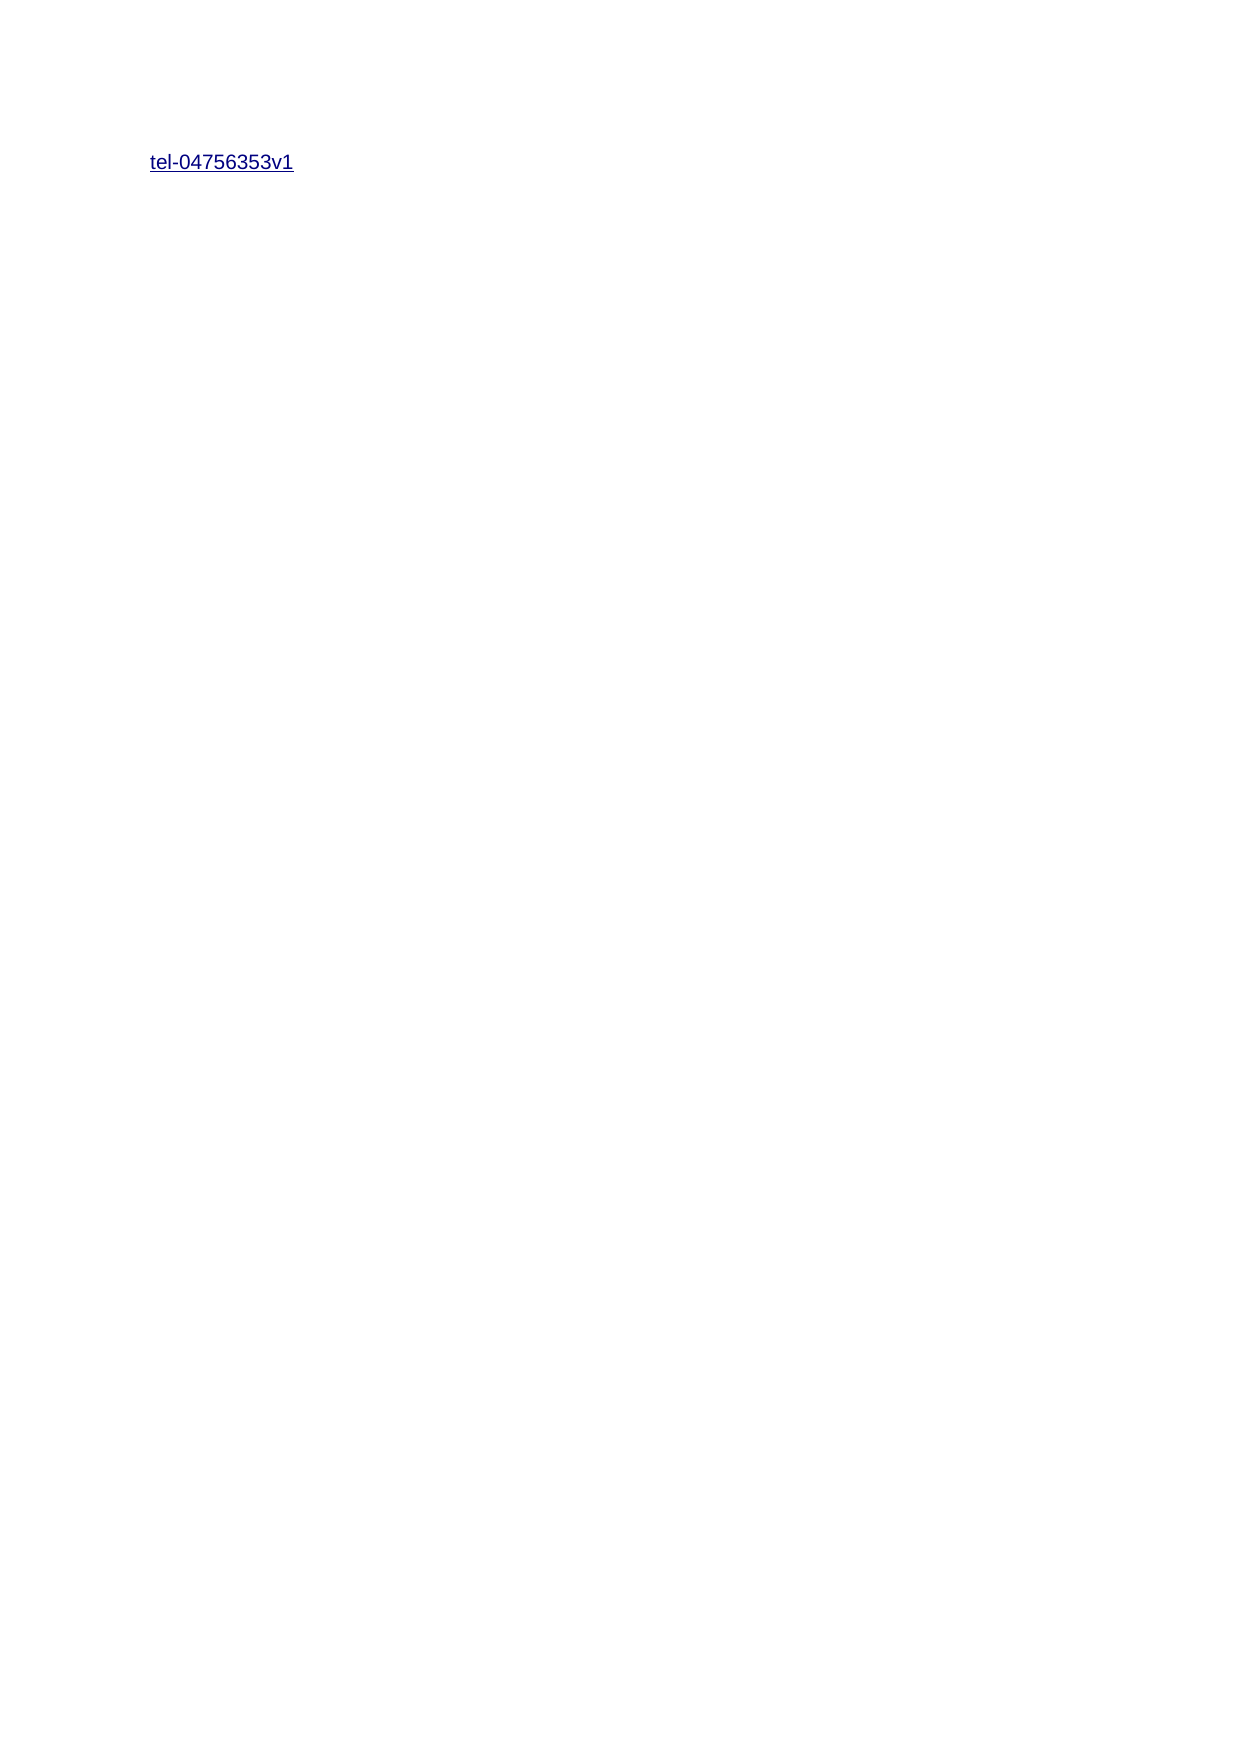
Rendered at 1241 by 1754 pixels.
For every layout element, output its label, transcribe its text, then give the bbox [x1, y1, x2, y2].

table_header tel-04756353v1 [150, 150, 1090, 174]
